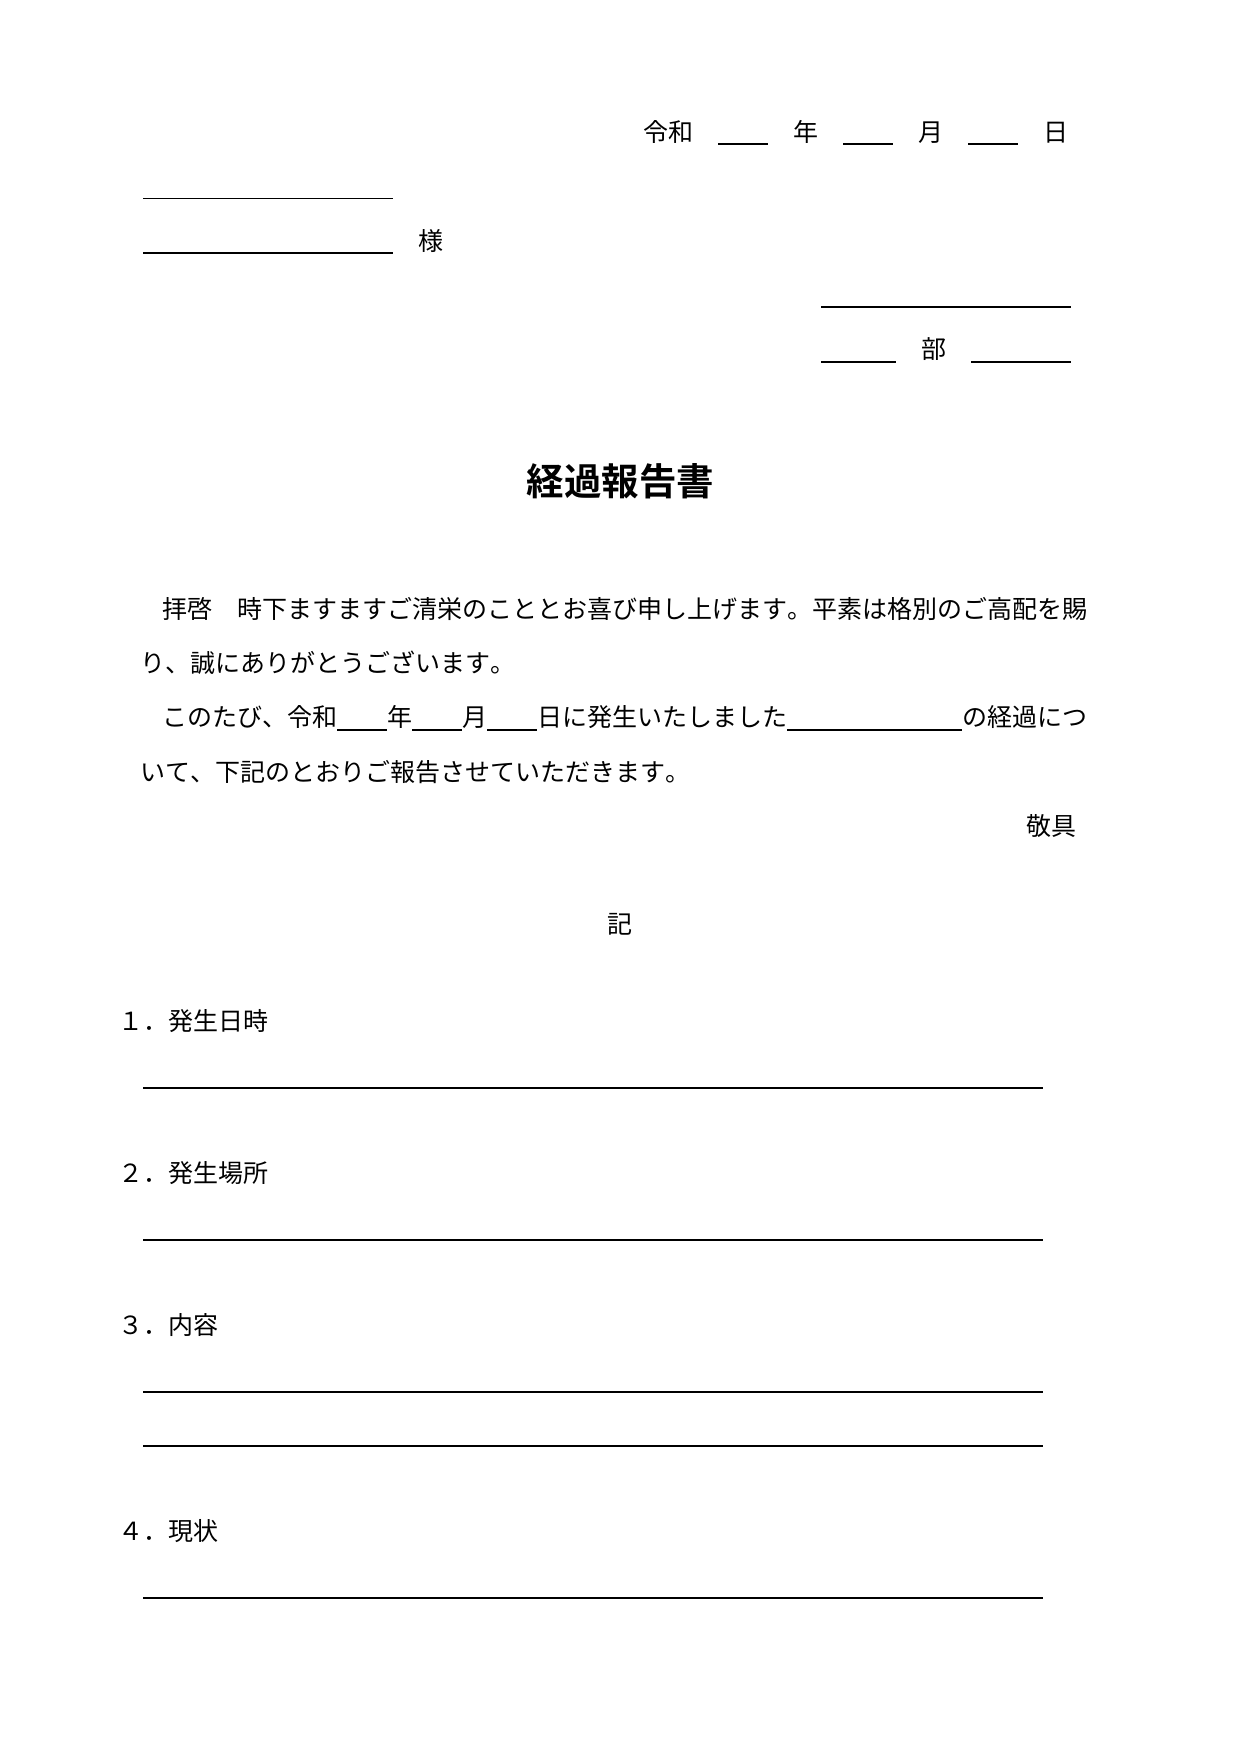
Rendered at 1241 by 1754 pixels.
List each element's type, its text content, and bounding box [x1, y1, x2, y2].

text ３．内容 [118, 1305, 1122, 1342]
text 令和 年 月 日 [643, 112, 1122, 148]
text 部 [796, 330, 1122, 366]
text 敬具 [1026, 807, 1122, 843]
text １．発生日時 [118, 1002, 1122, 1038]
text ４．現状 [118, 1512, 1122, 1548]
text 様 [118, 221, 1122, 257]
title 経過報告書 [118, 452, 1122, 506]
text このたび、令和 年 月 日に発生いたしました の経過について、下記のとおりご報告させていただきます。 [140, 698, 1100, 788]
text 記 [118, 904, 1122, 940]
text ２．発生場所 [118, 1153, 1122, 1190]
text 拝啓 時下ますますご清栄のこととお喜び申し上げます。平素は格別のご高配を賜り、誠にありがとうございます。 [140, 589, 1100, 680]
